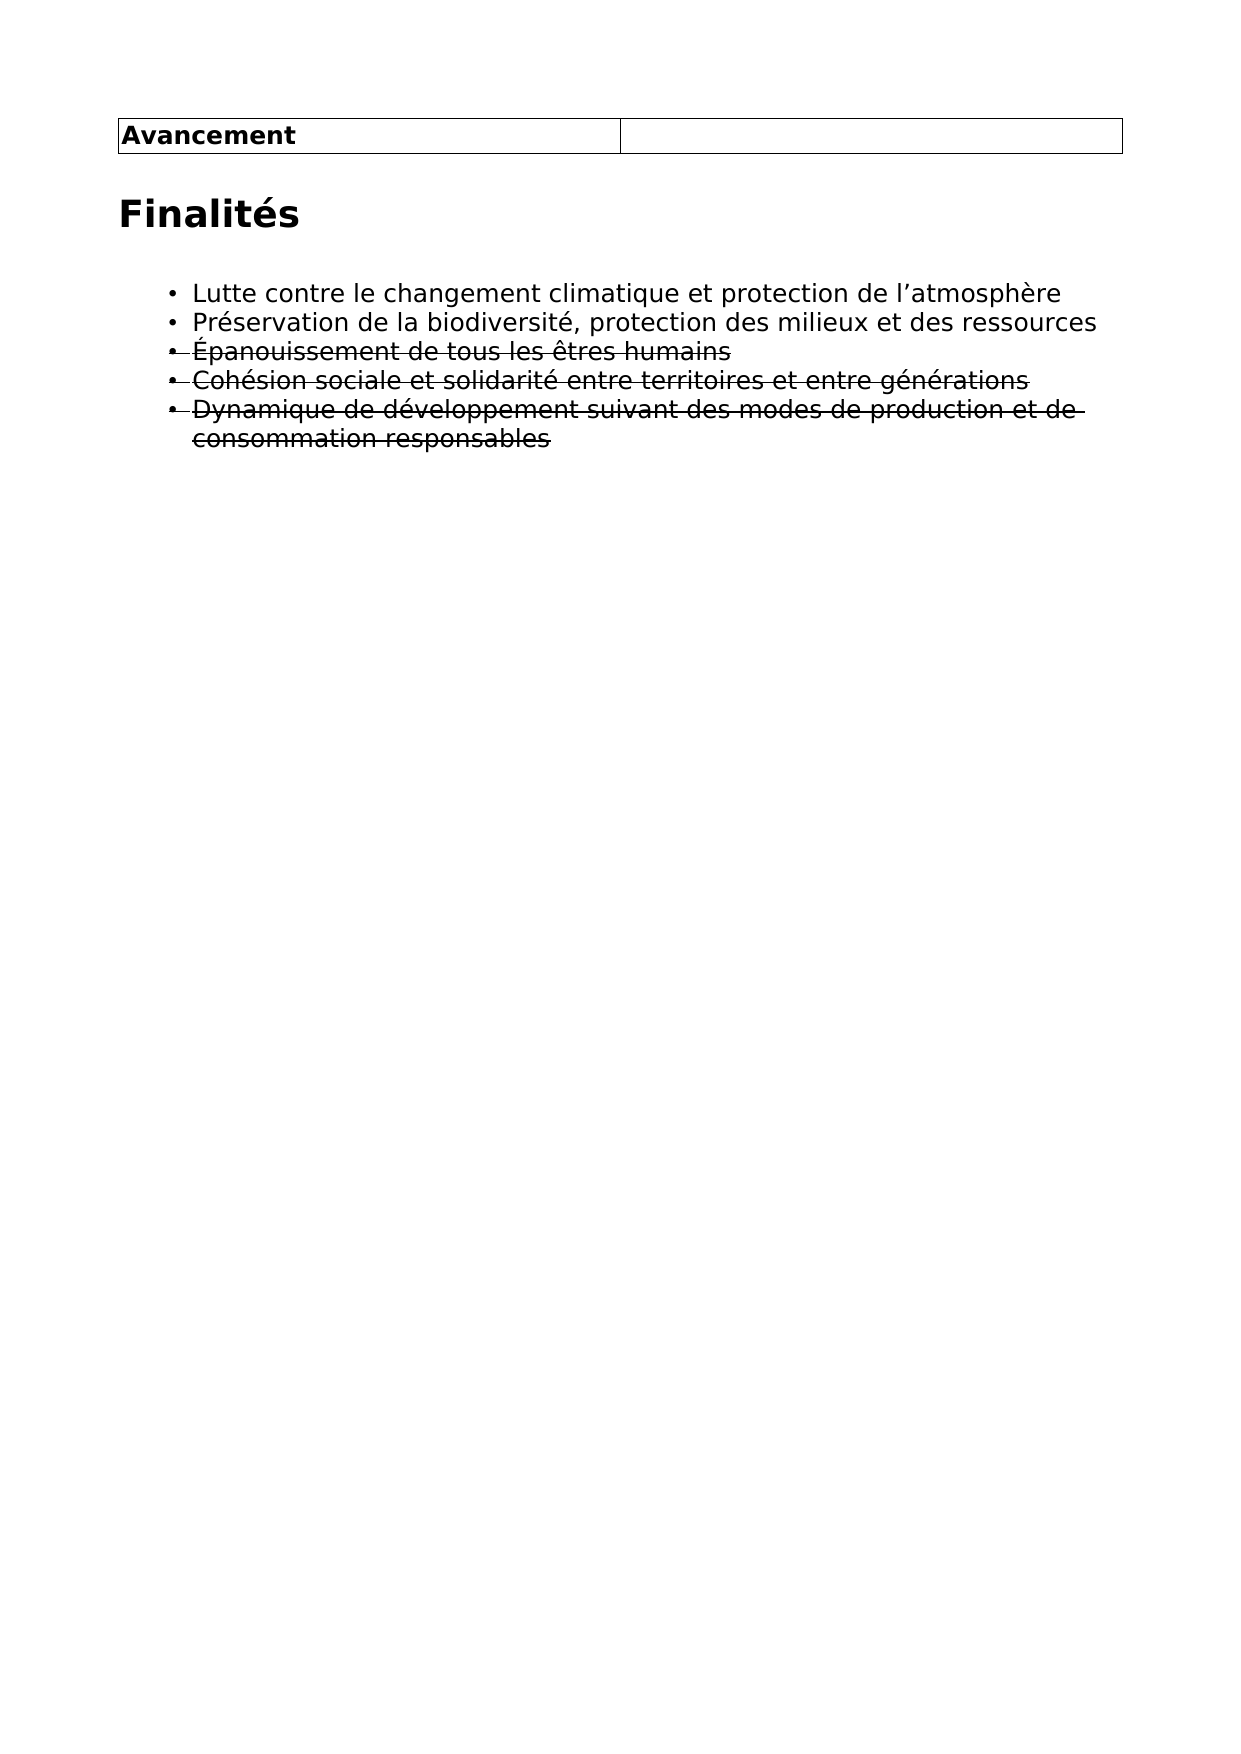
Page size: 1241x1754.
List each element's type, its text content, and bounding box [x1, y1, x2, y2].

list Épanouissement de tous les êtres humains [177, 337, 1122, 366]
table_cell [621, 119, 1122, 153]
subtitle Finalités [118, 193, 1122, 237]
list Dynamique de développement suivant des modes de production et de consommation responsables [177, 395, 1122, 454]
table_cell Avancement [119, 119, 620, 153]
list Préservation de la biodiversité, protection des milieux et des ressources [177, 308, 1122, 337]
list Lutte contre le changement climatique et protection de l’atmosphère [177, 279, 1122, 308]
list Cohésion sociale et solidarité entre territoires et entre générations [177, 366, 1122, 395]
